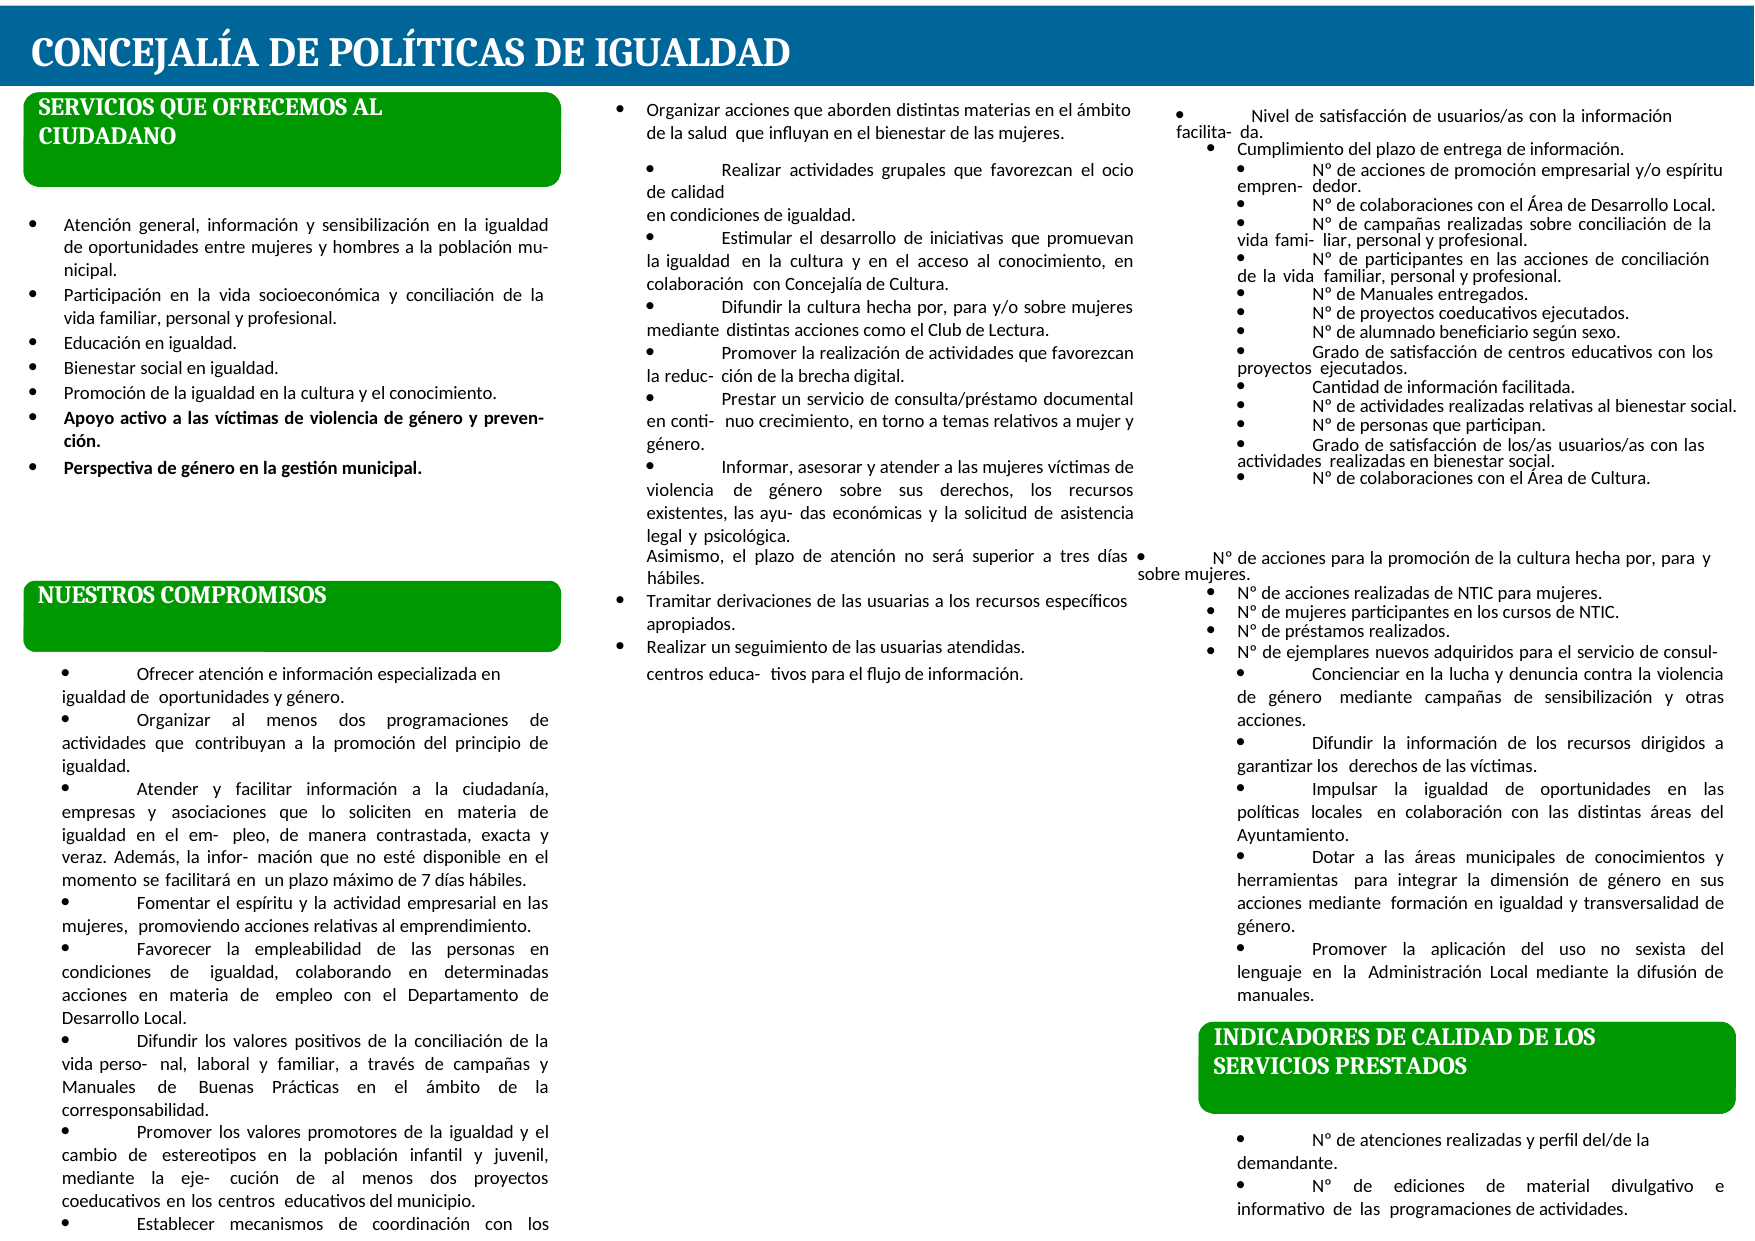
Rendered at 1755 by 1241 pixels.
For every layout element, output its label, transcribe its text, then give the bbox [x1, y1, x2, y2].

list Tramitar derivaciones de las usuarias a los recursos específicos apropiados. [616, 589, 1133, 635]
list Establecer mecanismos de coordinación con los [62, 1212, 549, 1235]
list centros educa- tivos para el flujo de información. [646, 662, 1163, 685]
list Apoyo activo a las víctimas de violencia de género y preven- ción. [29, 406, 549, 452]
list Estimular el desarrollo de iniciativas que promuevan la igualdad en la cultura y en el acceso al conocimiento, en colaboración con Concejalía de Cultura. [646, 226, 1134, 295]
list Atender y facilitar información a la ciudadanía, empresas y asociaciones que lo soliciten en materia de igualdad en el em- pleo, de manera contrastada, exacta y veraz. Además, la infor- mación que no esté disponible en el momento se facilitará en un plazo máximo de 7 días hábiles. [62, 777, 549, 891]
list Nº de ejemplares nuevos adquiridos para el servicio de consul- [1207, 642, 1754, 662]
list Participación en la vida socioeconómica y conciliación de la vida familiar, personal y profesional. [29, 283, 549, 329]
list Nº de participantes en las acciones de conciliación de la vida familiar, personal y profesional. [1237, 251, 1724, 287]
list Promoción de la igualdad en la cultura y el conocimiento. [29, 381, 549, 404]
list Difundir la información de los recursos dirigidos a garantizar los derechos de las víctimas. [1237, 731, 1724, 777]
list Favorecer la empleabilidad de las personas en condiciones de igualdad, colaborando en determinadas acciones en materia de empleo con el Departamento de Desarrollo Local. [62, 937, 549, 1029]
list Ofrecer atención e información especializada en igualdad de oportunidades y género. [62, 662, 521, 708]
text hábiles. [218, 566, 1133, 589]
list Atención general, información y sensibilización en la igualdad de oportunidades entre mujeres y hombres a la población mu- nicipal. [29, 213, 549, 281]
list Promover los valores promotores de la igualdad y el cambio de estereotipos en la población infantil y juvenil, mediante la eje- cución de al menos dos proyectos coeducativos en los centros educativos del municipio. [62, 1121, 549, 1212]
list Concienciar en la lucha y denuncia contra la violencia de género mediante campañas de sensibilización y otras acciones. [1237, 662, 1724, 731]
list Nº de alumnado beneficiario según sexo. [1237, 323, 1754, 343]
list Prestar un servicio de consulta/préstamo documental en conti- nuo crecimiento, en torno a temas relativos a mujer y género. [646, 387, 1133, 455]
list Difundir la cultura hecha por, para y/o sobre mujeres mediante distintas acciones como el Club de Lectura. [646, 295, 1133, 341]
list Impulsar la igualdad de oportunidades en las políticas locales en colaboración con las distintas áreas del Ayuntamiento. [1237, 777, 1724, 846]
list Nº de mujeres participantes en los cursos de NTIC. [1207, 603, 1754, 622]
list Difundir los valores positivos de la conciliación de la vida perso- nal, laboral y familiar, a través de campañas y Manuales de Buenas Prácticas en el ámbito de la corresponsabilidad. [62, 1029, 549, 1121]
list Cumplimiento del plazo de entrega de información. [1207, 143, 1754, 159]
list Fomentar el espíritu y la actividad empresarial en las mujeres, promoviendo acciones relativas al emprendimiento. [62, 891, 549, 937]
list Nº de campañas realizadas sobre conciliación de la vida fami- liar, personal y profesional. [1237, 216, 1724, 251]
list Realizar un seguimiento de las usuarias atendidas. [616, 635, 1133, 658]
list Nº de acciones para la promoción de la cultura hecha por, para y sobre mujeres. [1137, 550, 1724, 585]
list Promover la realización de actividades que favorezcan la reduc- ción de la brecha digital. [646, 341, 1134, 387]
list Organizar acciones que aborden distintas materias en el ámbito de la salud que influyan en el bienestar de las mujeres. [616, 98, 1133, 144]
list Nº de ediciones de material divulgativo e informativo de las programaciones de actividades. [1237, 1174, 1724, 1220]
list Nº de actividades realizadas relativas al bienestar social. [1237, 397, 1754, 416]
list Cantidad de información facilitada. [1237, 379, 1754, 397]
list Nº de atenciones realizadas y perfil del/de la demandante. [1237, 1128, 1754, 1174]
list Dotar a las áreas municipales de conocimientos y herramientas para integrar la dimensión de género en sus acciones mediante formación en igualdad y transversalidad de género. [1237, 846, 1724, 937]
list Nº de personas que participan. [1237, 416, 1754, 436]
list Nº de préstamos realizados. [1207, 622, 1754, 642]
text Asimismo, el plazo de atención no será superior a tres días [646, 547, 1133, 566]
list Grado de satisfacción de centros educativos con los proyectos ejecutados. [1237, 344, 1724, 379]
list Organizar al menos dos programaciones de actividades que contribuyan a la promoción del principio de igualdad. [62, 708, 549, 777]
list Perspectiva de género en la gestión municipal. [29, 454, 549, 479]
list Educación en igualdad. [29, 331, 549, 354]
list Nº de colaboraciones con el Área de Cultura. [1237, 472, 1754, 488]
text en condiciones de igualdad. [646, 203, 1134, 226]
list Nº de acciones de promoción empresarial y/o espíritu empren- dedor. [1237, 162, 1724, 197]
list Nº de acciones realizadas de NTIC para mujeres. [1207, 585, 1754, 603]
list Nivel de satisfacción de usuarios/as con la información facilita- da. [1176, 108, 1724, 143]
list Nº de colaboraciones con el Área de Desarrollo Local. [1237, 197, 1754, 215]
list Bienestar social en igualdad. [29, 356, 549, 379]
list Informar, asesorar y atender a las mujeres víctimas de violencia de género sobre sus derechos, los recursos existentes, las ayu- das económicas y la solicitud de asistencia legal y psicológica. [646, 455, 1134, 547]
list Grado de satisfacción de los/as usuarios/as con las actividades realizadas en bienestar social. [1237, 437, 1724, 472]
list Nº de Manuales entregados. [1237, 287, 1754, 304]
list Promover la aplicación del uso no sexista del lenguaje en la Administración Local mediante la difusión de manuales. [1237, 937, 1724, 1006]
list Realizar actividades grupales que favorezcan el ocio de calidad [646, 159, 1134, 203]
list Nº de proyectos coeducativos ejecutados. [1237, 304, 1754, 323]
